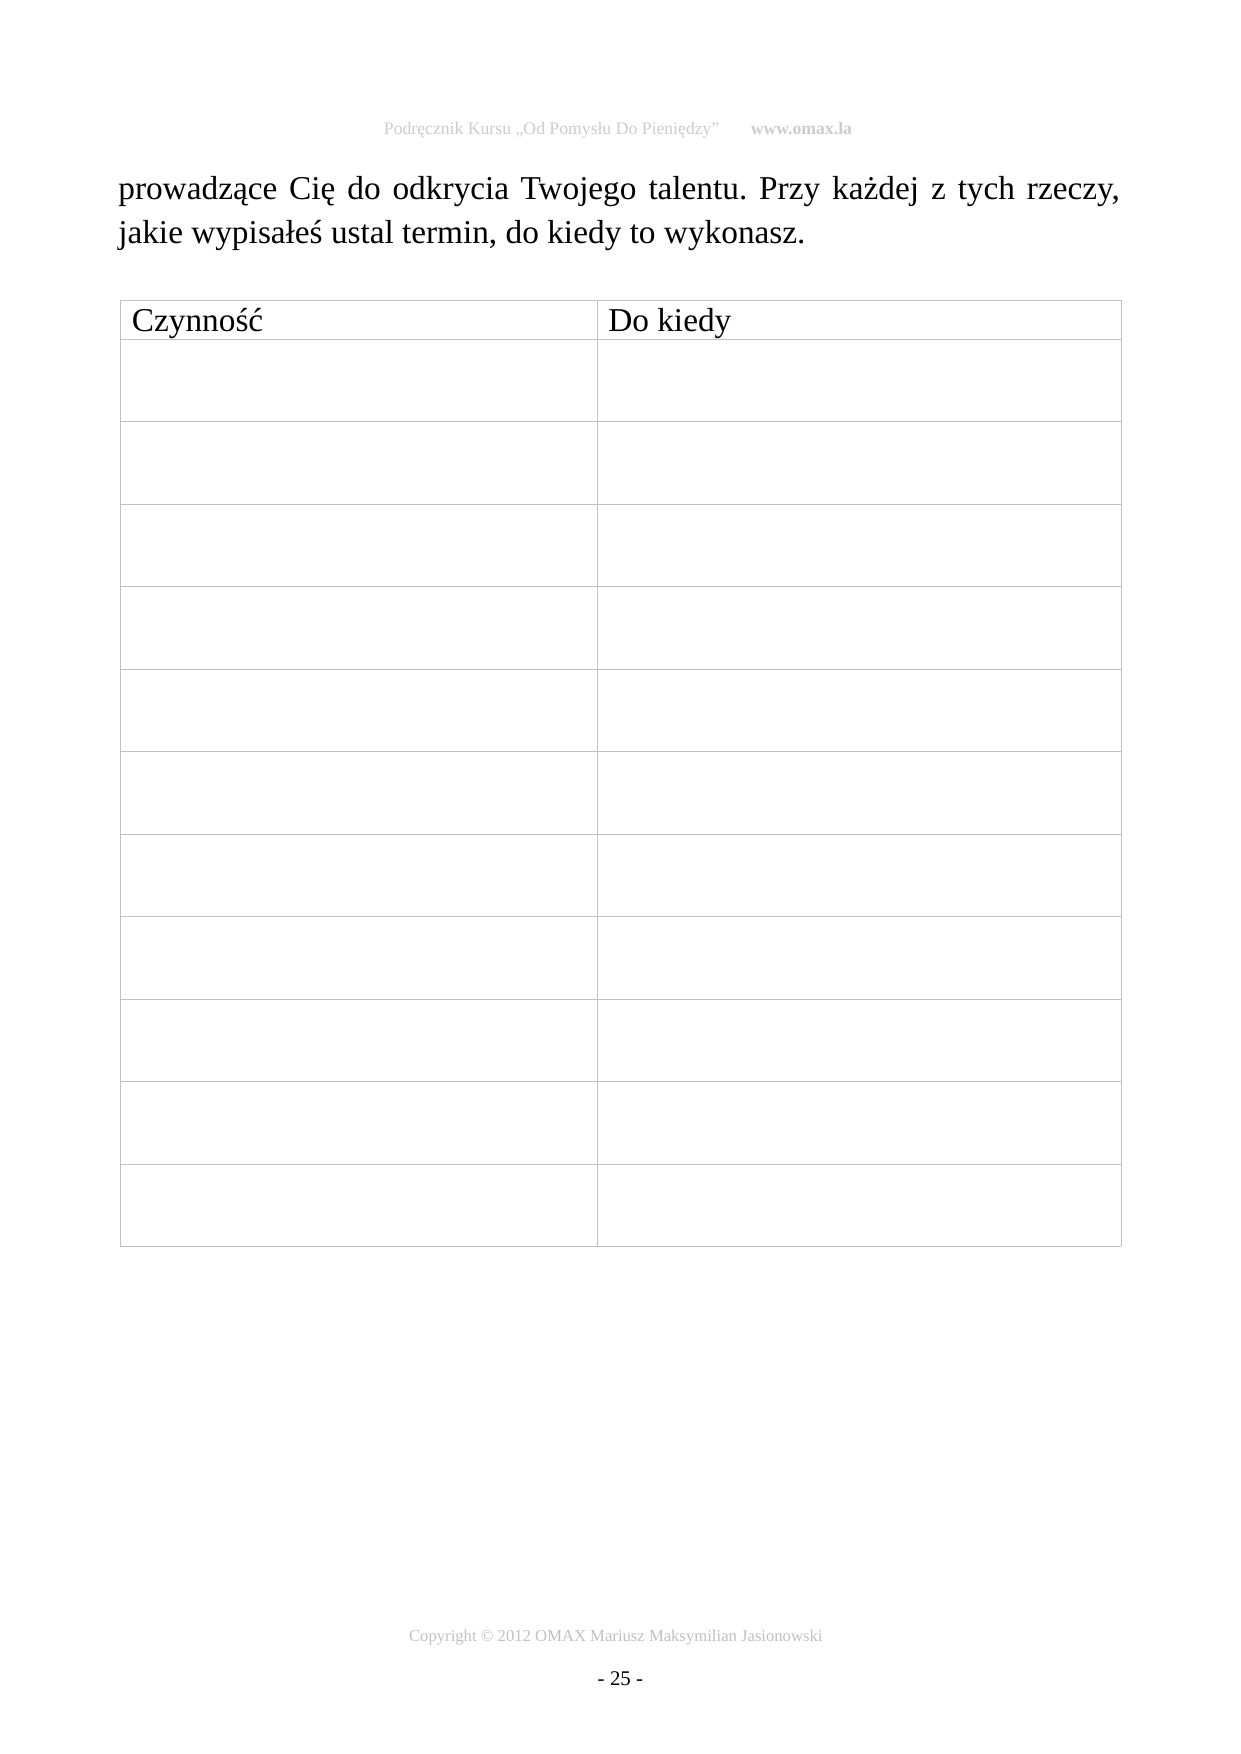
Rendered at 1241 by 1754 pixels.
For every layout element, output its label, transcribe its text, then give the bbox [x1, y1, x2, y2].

table_cell [121, 587, 597, 668]
table_cell [598, 587, 1121, 668]
table_cell [121, 1082, 597, 1163]
table_cell [121, 1000, 597, 1081]
table_cell [598, 670, 1121, 751]
table_header Czynność [121, 301, 597, 338]
table_cell [598, 835, 1121, 916]
table_cell [598, 505, 1121, 586]
text prowadzące Cię do odkrycia Twojego talentu. Przy każdej z tych rzeczy, jakie wypisałeś ustal termin, do kiedy to wykonasz. [118, 168, 1122, 250]
table_header Do kiedy [598, 301, 1121, 338]
table_cell [121, 340, 597, 421]
table_cell [598, 1165, 1121, 1246]
table_cell [121, 1165, 597, 1246]
table_cell [121, 670, 597, 751]
table_cell [121, 422, 597, 503]
table_cell [598, 752, 1121, 833]
table_cell [121, 917, 597, 998]
table_cell [598, 340, 1121, 421]
table_cell [121, 505, 597, 586]
table_cell [598, 1000, 1121, 1081]
table_cell [598, 1082, 1121, 1163]
table_cell [121, 752, 597, 833]
table_cell [121, 835, 597, 916]
table_cell [598, 422, 1121, 503]
table_cell [598, 917, 1121, 998]
